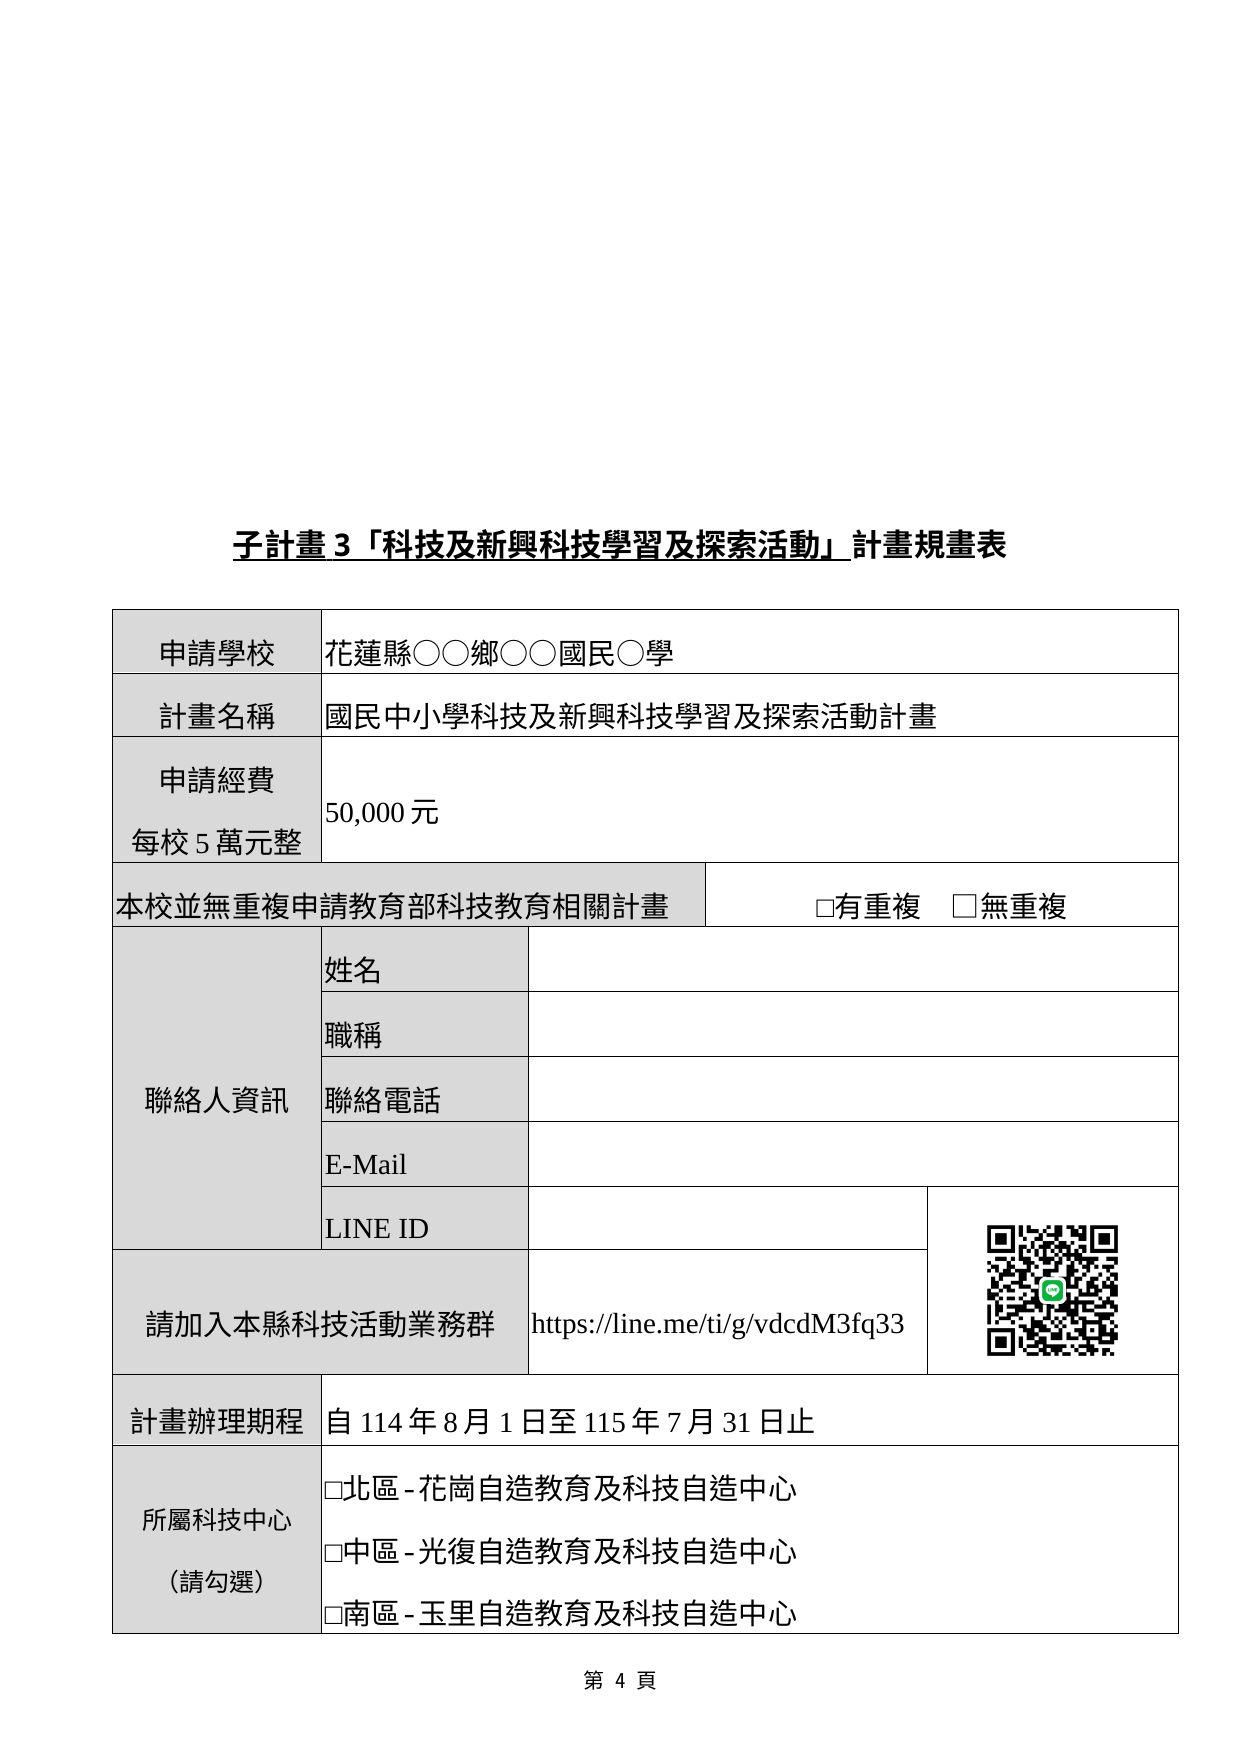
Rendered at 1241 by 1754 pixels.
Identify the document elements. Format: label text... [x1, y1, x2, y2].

table_cell 聯絡人資訊 [113, 927, 321, 1249]
table_cell 所屬科技中心 （請勾選） [113, 1446, 321, 1633]
table_cell 計畫辦理期程 [113, 1375, 321, 1444]
table_cell 自114年8月1日至115年7月31日止 [322, 1375, 1178, 1444]
table_cell [529, 992, 1178, 1056]
table_cell [529, 1057, 1178, 1121]
table_cell 請加入本縣科技活動業務群 [113, 1250, 528, 1374]
table_cell E-Mail [322, 1122, 528, 1186]
table_cell 50,000元 [322, 737, 1178, 862]
table_cell [529, 1187, 927, 1249]
table_header 申請學校 [113, 610, 321, 672]
table_cell LINE ID [322, 1187, 528, 1249]
table_header 花蓮縣○○鄉○○國民○學 [322, 610, 1178, 672]
table_cell https://line.me/ti/g/vdcdM3fq33 [529, 1250, 927, 1374]
table_cell 聯絡電話 [322, 1057, 528, 1121]
table_cell [529, 1122, 1178, 1186]
table_cell 國民中小學科技及新興科技學習及探索活動計畫 [322, 674, 1178, 736]
table_cell 申請經費 每校5萬元整 [113, 737, 321, 862]
table_cell [928, 1187, 1178, 1374]
table_cell 姓名 [322, 927, 528, 991]
table_cell [529, 927, 1178, 991]
table_cell □有重複 □無重複 [706, 863, 1178, 926]
table_cell □北區-花崗自造教育及科技自造中心 □中區-光復自造教育及科技自造中心 □南區-玉里自造教育及科技自造中心 [322, 1446, 1178, 1633]
text 子計畫3「科技及新興科技學習及探索活動」計畫規畫表 [112, 501, 1128, 563]
table_cell 職稱 [322, 992, 528, 1056]
table_cell 計畫名稱 [113, 674, 321, 736]
table_cell 本校並無重複申請教育部科技教育相關計畫 [113, 863, 705, 926]
